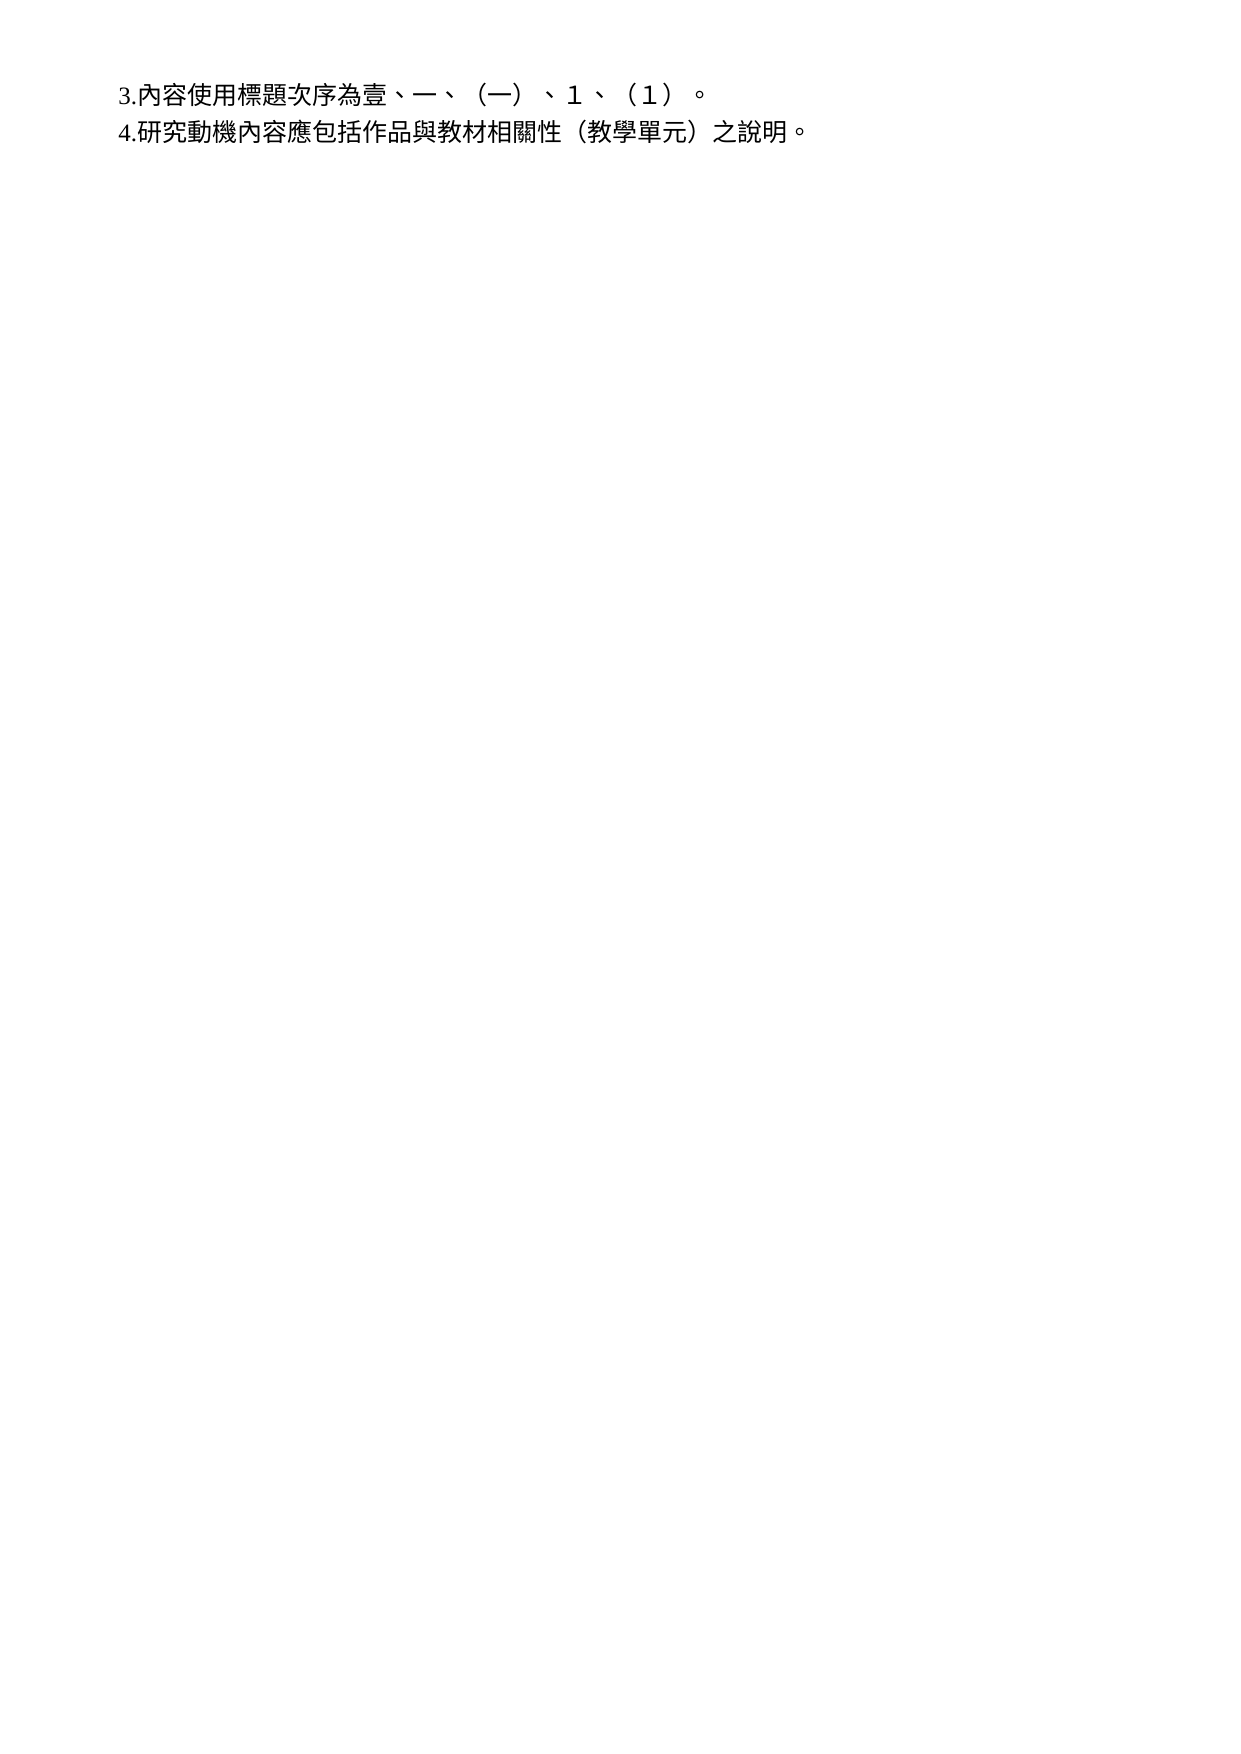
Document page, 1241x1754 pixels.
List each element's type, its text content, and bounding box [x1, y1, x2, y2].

text 3.內容使用標題次序為壹、一、（一）、１、（１）。 [118, 74, 1122, 112]
text 4.研究動機內容應包括作品與教材相關性（教學單元）之說明。 [118, 112, 1122, 149]
